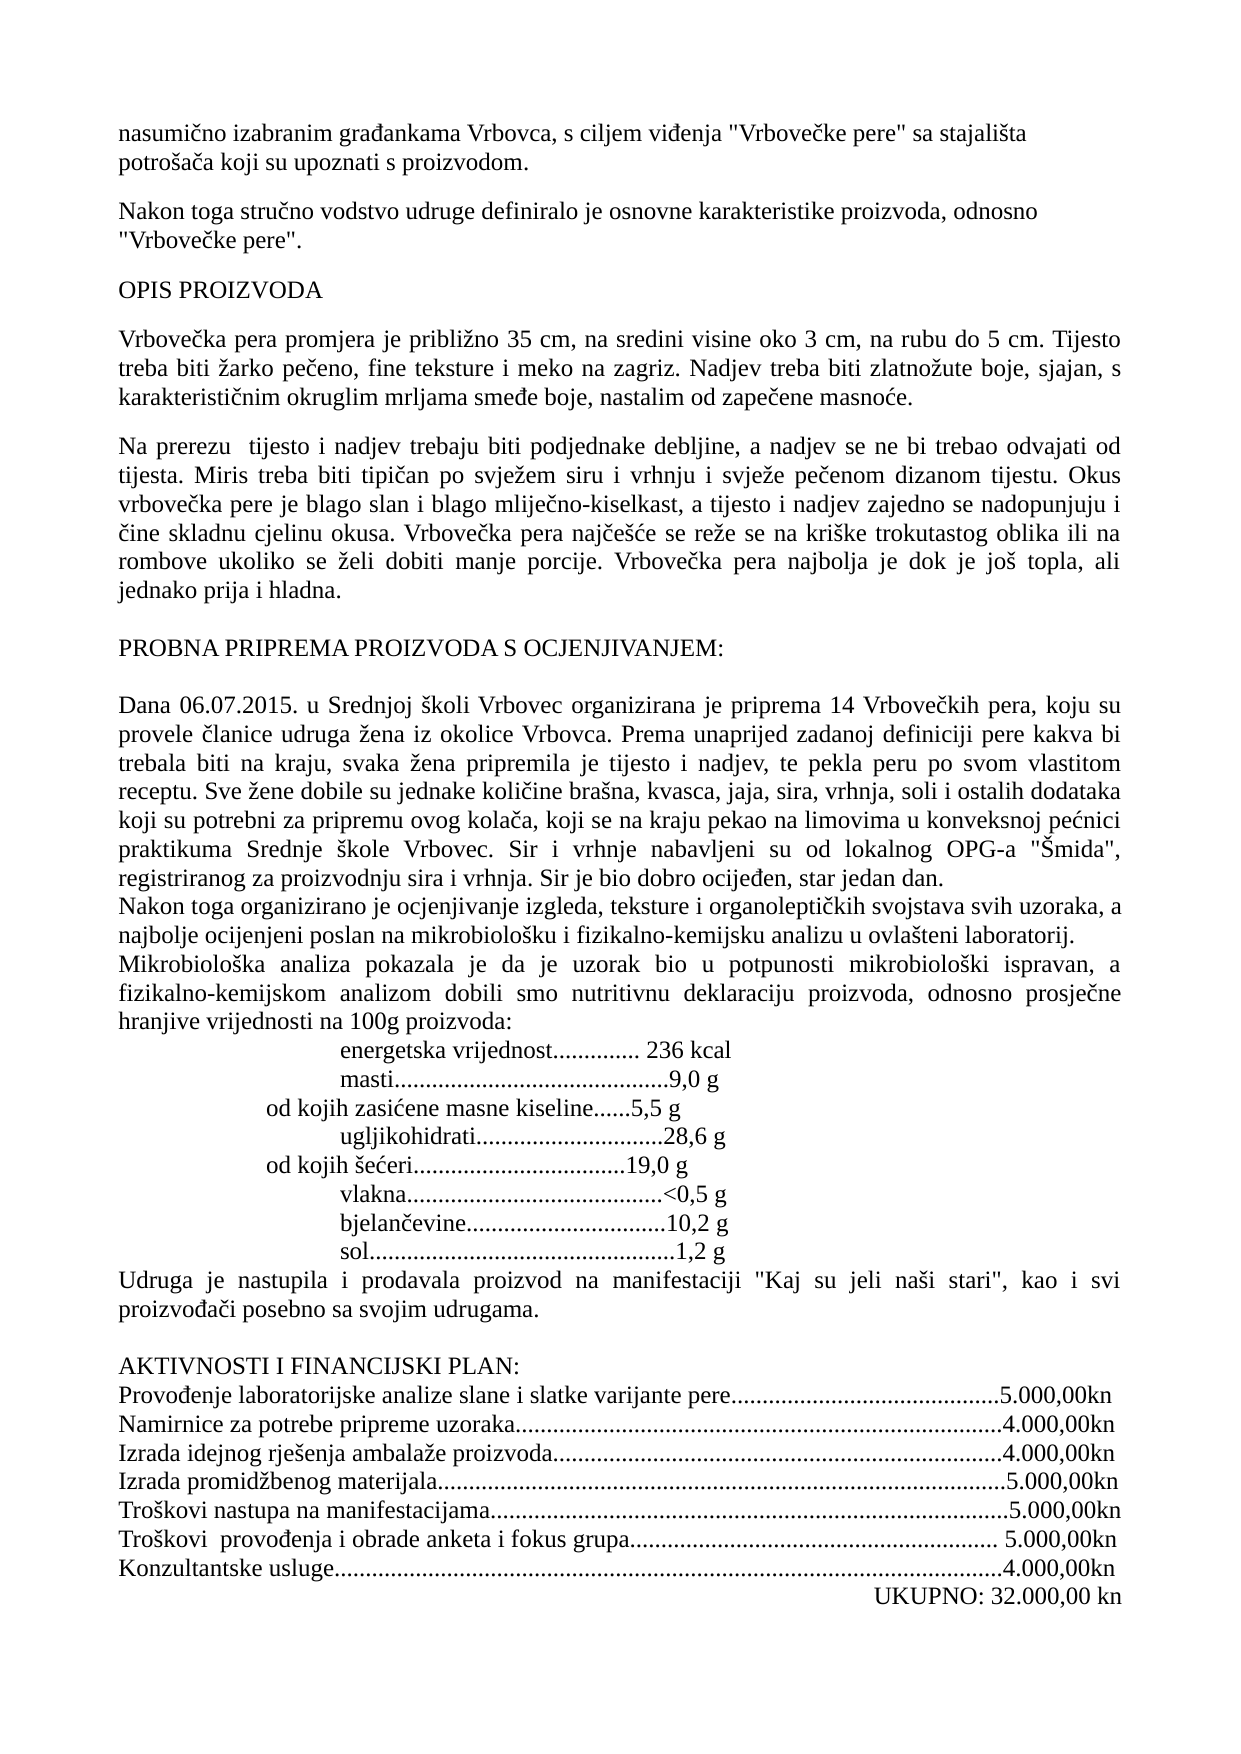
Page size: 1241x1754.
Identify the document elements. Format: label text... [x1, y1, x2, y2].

text sol.................................................1,2 g [118, 1236, 1122, 1265]
text Udruga je nastupila i prodavala proizvod na manifestaciji "Kaj su jeli naši stari", kao i svi proizvođači posebno sa svojim udrugama. [118, 1265, 1122, 1323]
text Provođenje laboratorijske analize slane i slatke varijante pere...........................................5.000,00kn [118, 1380, 1122, 1409]
text Na prerezu tijesto i nadjev trebaju biti podjednake debljine, a nadjev se ne bi trebao odvajati od tijesta. Miris treba biti tipičan po svježem siru i vrhnju i svježe pečenom dizanom tijestu. Okus vrbovečka pere je blago slan i blago mliječno-kiselkast, a tijesto i nadjev zajedno se nadopunjuju i čine skladnu cjelinu okusa. Vrbovečka pera najčešće se reže se na kriške trokutastog oblika ili na rombove ukoliko se želi dobiti manje porcije. Vrbovečka pera najbolja je dok je još topla, ali jednako prija i hladna. [118, 431, 1122, 604]
text od kojih šećeri..................................19,0 g [118, 1150, 1122, 1179]
text Mikrobiološka analiza pokazala je da je uzorak bio u potpunosti mikrobiološki ispravan, a fizikalno-kemijskom analizom dobili smo nutritivnu deklaraciju proizvoda, odnosno prosječne hranjive vrijednosti na 100g proizvoda: [118, 949, 1122, 1035]
text PROBNA PRIPREMA PROIZVODA S OCJENJIVANJEM: [118, 633, 1122, 661]
text Izrada promidžbenog materijala...........................................................................................5.000,00kn [118, 1466, 1122, 1495]
text Vrbovečka pera promjera je približno 35 cm, na sredini visine oko 3 cm, na rubu do 5 cm. Tijesto treba biti žarko pečeno, fine teksture i meko na zagriz. Nadjev treba biti zlatnožute boje, sjajan, s karakterističnim okruglim mrljama smeđe boje, nastalim od zapečene masnoće. [118, 324, 1122, 411]
text Troškovi provođenja i obrade anketa i fokus grupa........................................................... 5.000,00kn [118, 1524, 1122, 1553]
text masti............................................9,0 g [118, 1064, 1122, 1093]
text Dana 06.07.2015. u Srednjoj školi Vrbovec organizirana je priprema 14 Vrbovečkih pera, koju su provele članice udruga žena iz okolice Vrbovca. Prema unaprijed zadanoj definiciji pere kakva bi trebala biti na kraju, svaka žena pripremila je tijesto i nadjev, te pekla peru po svom vlastitom receptu. Sve žene dobile su jednake količine brašna, kvasca, jaja, sira, vrhnja, soli i ostalih dodataka koji su potrebni za pripremu ovog kolača, koji se na kraju pekao na limovima u konveksnoj pećnici praktikuma Srednje škole Vrbovec. Sir i vrhnje nabavljeni su od lokalnog OPG-a "Šmida", registriranog za proizvodnju sira i vrhnja. Sir je bio dobro ocijeđen, star jedan dan. [118, 690, 1122, 891]
text od kojih zasićene masne kiseline......5,5 g [118, 1093, 1122, 1121]
text Namirnice za potrebe pripreme uzoraka..............................................................................4.000,00kn [118, 1409, 1122, 1438]
text Troškovi nastupa na manifestacijama...................................................................................5.000,00kn [118, 1495, 1122, 1524]
text AKTIVNOSTI I FINANCIJSKI PLAN: [118, 1351, 1122, 1380]
text OPIS PROIZVODA [118, 275, 1122, 303]
text vlakna.........................................<0,5 g [118, 1179, 1122, 1208]
text energetska vrijednost.............. 236 kcal [118, 1035, 1122, 1064]
text nasumično izabranim građankama Vrbovca, s ciljem viđenja "Vrbovečke pere" sa stajališta potrošača koji su upoznati s proizvodom. [118, 118, 1122, 176]
text bjelančevine................................10,2 g [118, 1208, 1122, 1236]
text Konzultantske usluge...........................................................................................................4.000,00kn [118, 1553, 1122, 1581]
text Izrada idejnog rješenja ambalaže proizvoda........................................................................4.000,00kn [118, 1438, 1122, 1466]
text UKUPNO: 32.000,00 kn [118, 1581, 1122, 1610]
text ugljikohidrati..............................28,6 g [118, 1121, 1122, 1150]
text Nakon toga organizirano je ocjenjivanje izgleda, teksture i organoleptičkih svojstava svih uzoraka, a najbolje ocijenjeni poslan na mikrobiološku i fizikalno-kemijsku analizu u ovlašteni laboratorij. [118, 891, 1122, 949]
text Nakon toga stručno vodstvo udruge definiralo je osnovne karakteristike proizvoda, odnosno "Vrbovečke pere". [118, 196, 1122, 254]
